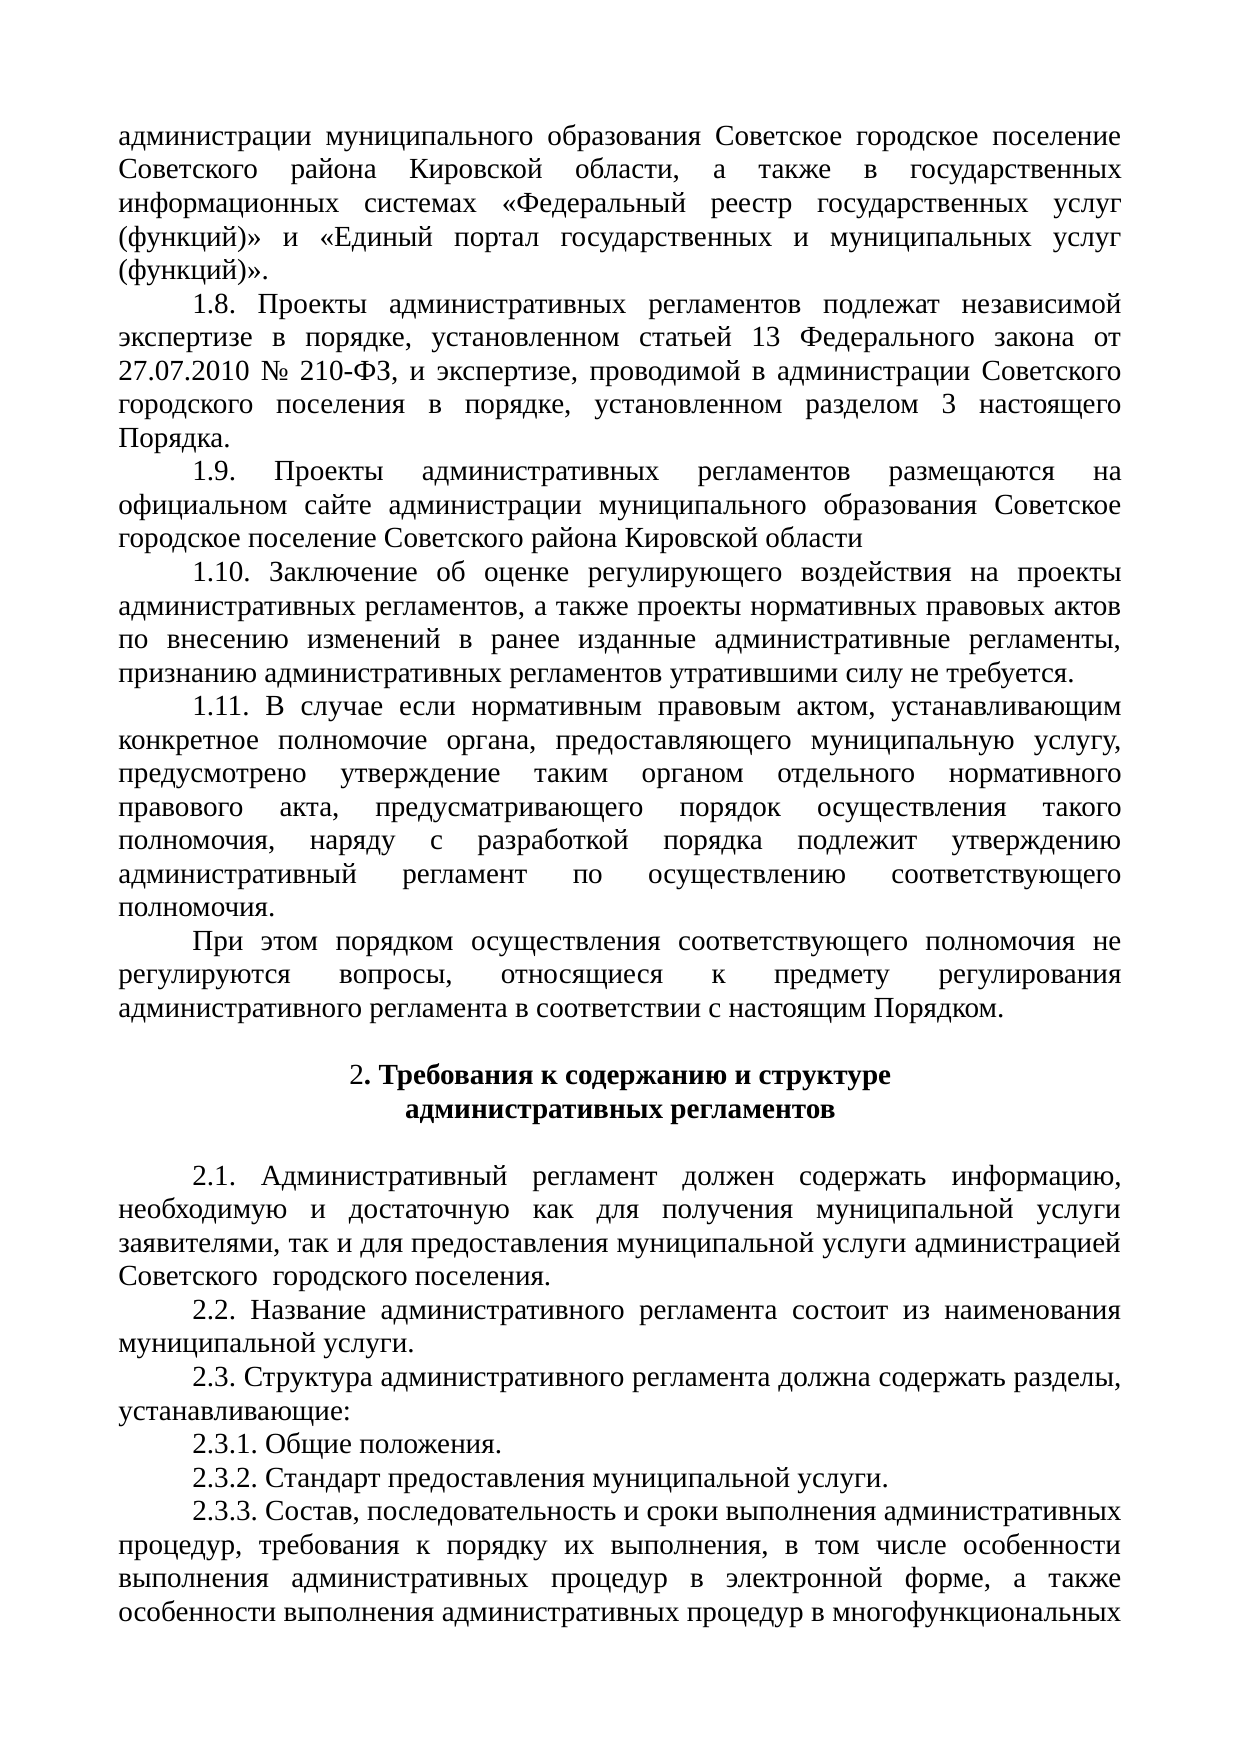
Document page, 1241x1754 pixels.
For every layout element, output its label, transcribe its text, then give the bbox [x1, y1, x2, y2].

text 2.3. Структура административного регламента должна содержать разделы, устанавливающие: [118, 1359, 1122, 1426]
text 1.11. В случае если нормативным правовым актом, устанавливающим конкретное полномочие органа, предоставляющего муниципальную услугу, предусмотрено утверждение таким органом отдельного нормативного правового акта, предусматривающего порядок осуществления такого полномочия, наряду с разработкой порядка подлежит утверждению административный регламент по осуществлению соответствующего полномочия. [118, 688, 1122, 923]
text 2.3.1. Общие положения. [118, 1426, 1122, 1460]
text 2.3.2. Стандарт предоставления муниципальной услуги. [118, 1460, 1122, 1493]
text 1.8. Проекты административных регламентов подлежат независимой экспертизе в порядке, установленном статьей 13 Федерального закона от 27.07.2010 № 210-ФЗ, и экспертизе, проводимой в администрации Советского городского поселения в порядке, установленном разделом 3 настоящего Порядка. [118, 286, 1122, 453]
text 2.2. Название административного регламента состоит из наименования муниципальной услуги. [118, 1292, 1122, 1359]
text административных регламентов [118, 1091, 1122, 1124]
text При этом порядком осуществления соответствующего полномочия не регулируются вопросы, относящиеся к предмету регулирования административного регламента в соответствии с настоящим Порядком. [118, 923, 1122, 1024]
text 2.1. Административный регламент должен содержать информацию, необходимую и достаточную как для получения муниципальной услуги заявителями, так и для предоставления муниципальной услуги администрацией Советского городского поселения. [118, 1158, 1122, 1292]
text 2. Требования к содержанию и структуре [118, 1057, 1122, 1091]
text 2.3.3. Состав, последовательность и сроки выполнения административных процедур, требования к порядку их выполнения, в том числе особенности выполнения административных процедур в электронной форме, а также особенности выполнения административных процедур в многофункциональных [118, 1493, 1122, 1627]
text администрации муниципального образования Советское городское поселение Советского района Кировской области, а также в государственных информационных системах «Федеральный реестр государственных услуг (функций)» и «Единый портал государственных и муниципальных услуг (функций)». [118, 118, 1122, 286]
text 1.10. Заключение об оценке регулирующего воздействия на проекты административных регламентов, а также проекты нормативных правовых актов по внесению изменений в ранее изданные административные регламенты, признанию административных регламентов утратившими силу не требуется. [118, 554, 1122, 688]
text 1.9. Проекты административных регламентов размещаются на официальном сайте администрации муниципального образования Советское городское поселение Советского района Кировской области [118, 453, 1122, 554]
